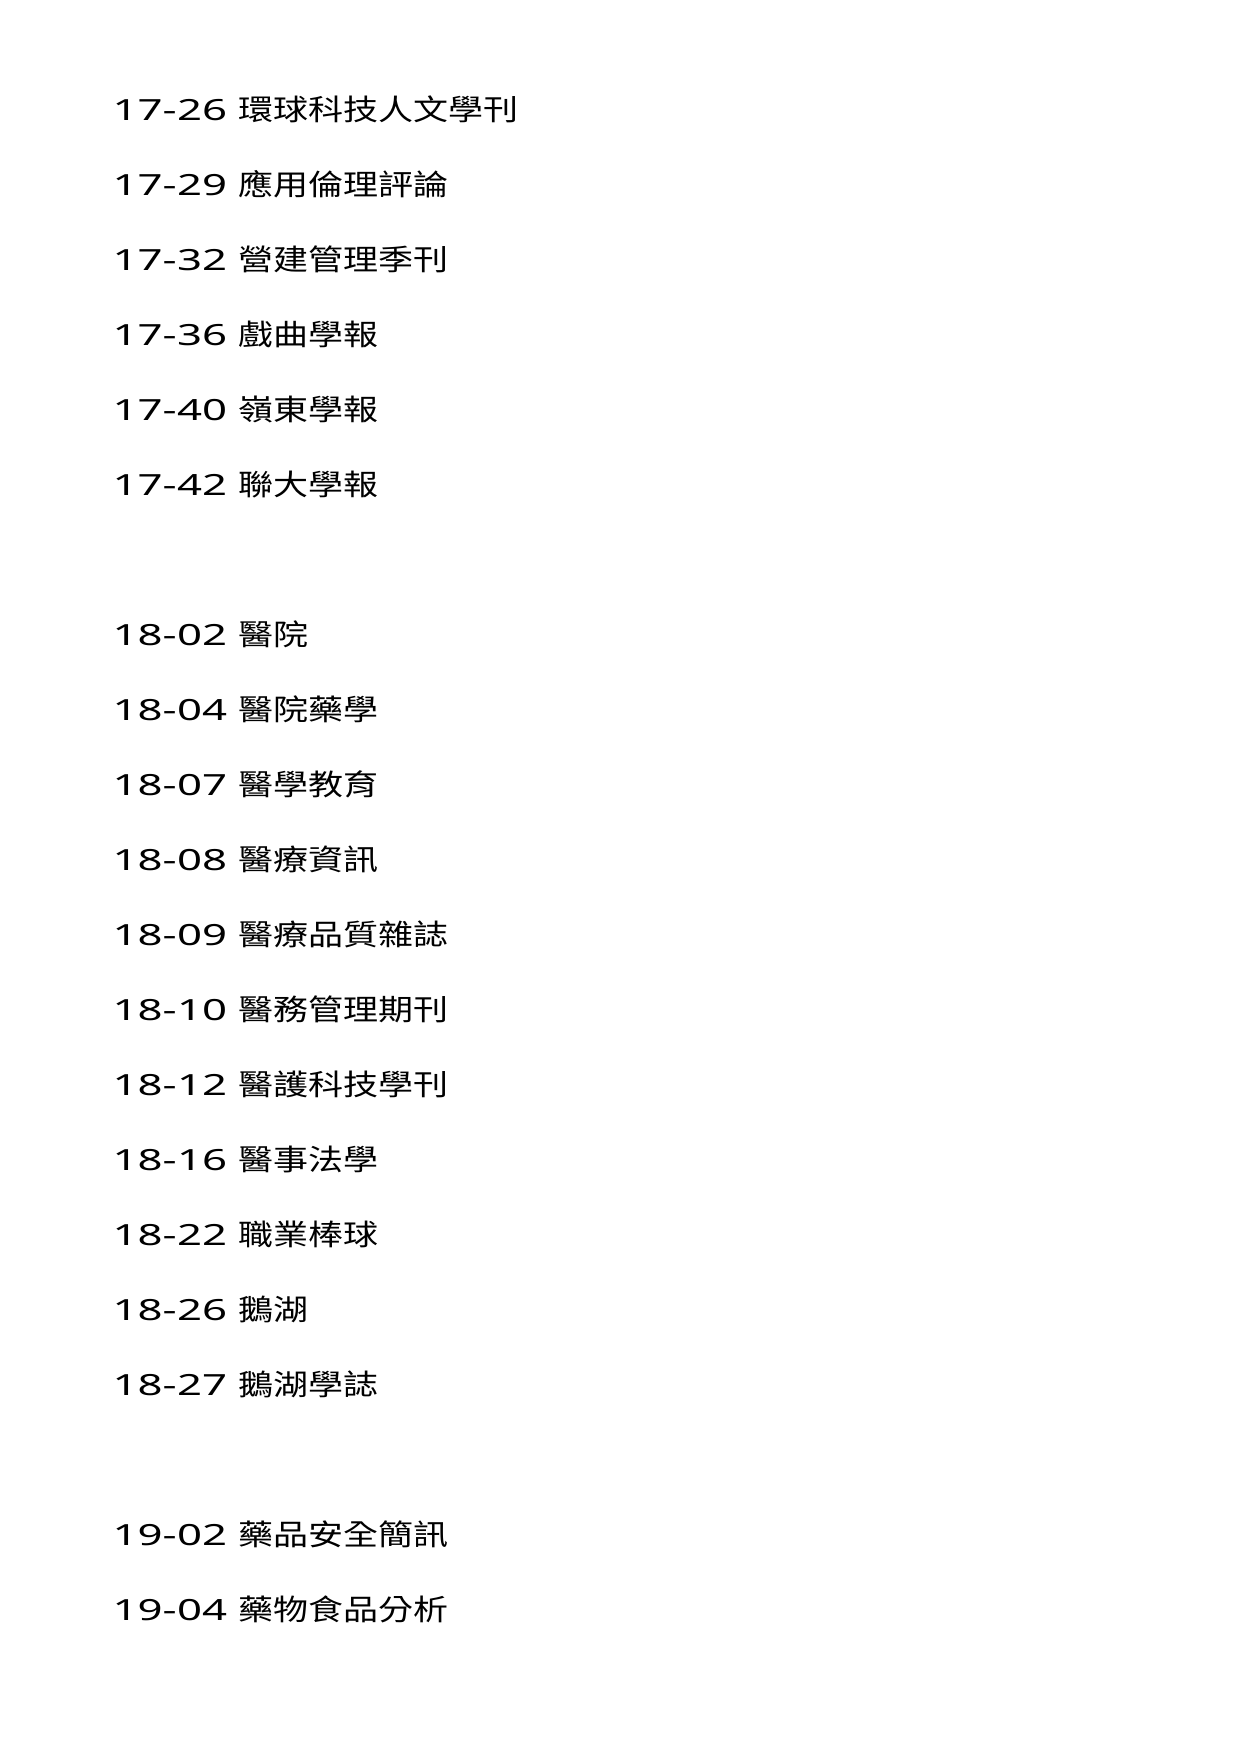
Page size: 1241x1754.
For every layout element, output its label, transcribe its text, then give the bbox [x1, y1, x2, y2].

text 18-22 職業棒球 [112, 1196, 1200, 1271]
text 17-40 嶺東學報 [112, 371, 1200, 446]
text 18-07 醫學教育 [112, 746, 1200, 821]
text 18-02 醫院 [112, 596, 1200, 671]
text 17-36 戲曲學報 [112, 296, 1200, 371]
text 18-12 醫護科技學刊 [112, 1046, 1200, 1121]
text 18-10 醫務管理期刊 [112, 971, 1200, 1046]
text 18-27 鵝湖學誌 [112, 1346, 1200, 1421]
text 17-29 應用倫理評論 [112, 146, 1200, 221]
text 17-42 聯大學報 [112, 446, 1200, 521]
text 17-32 營建管理季刊 [112, 221, 1200, 296]
text 18-16 醫事法學 [112, 1121, 1200, 1196]
text 18-26 鵝湖 [112, 1271, 1200, 1346]
text 19-02 藥品安全簡訊 [112, 1496, 1200, 1571]
text 18-09 醫療品質雜誌 [112, 896, 1200, 971]
text 18-08 醫療資訊 [112, 821, 1200, 896]
text 18-04 醫院藥學 [112, 671, 1200, 746]
text 17-26 環球科技人文學刊 [112, 71, 1200, 146]
text 19-04 藥物食品分析 [112, 1571, 1200, 1646]
